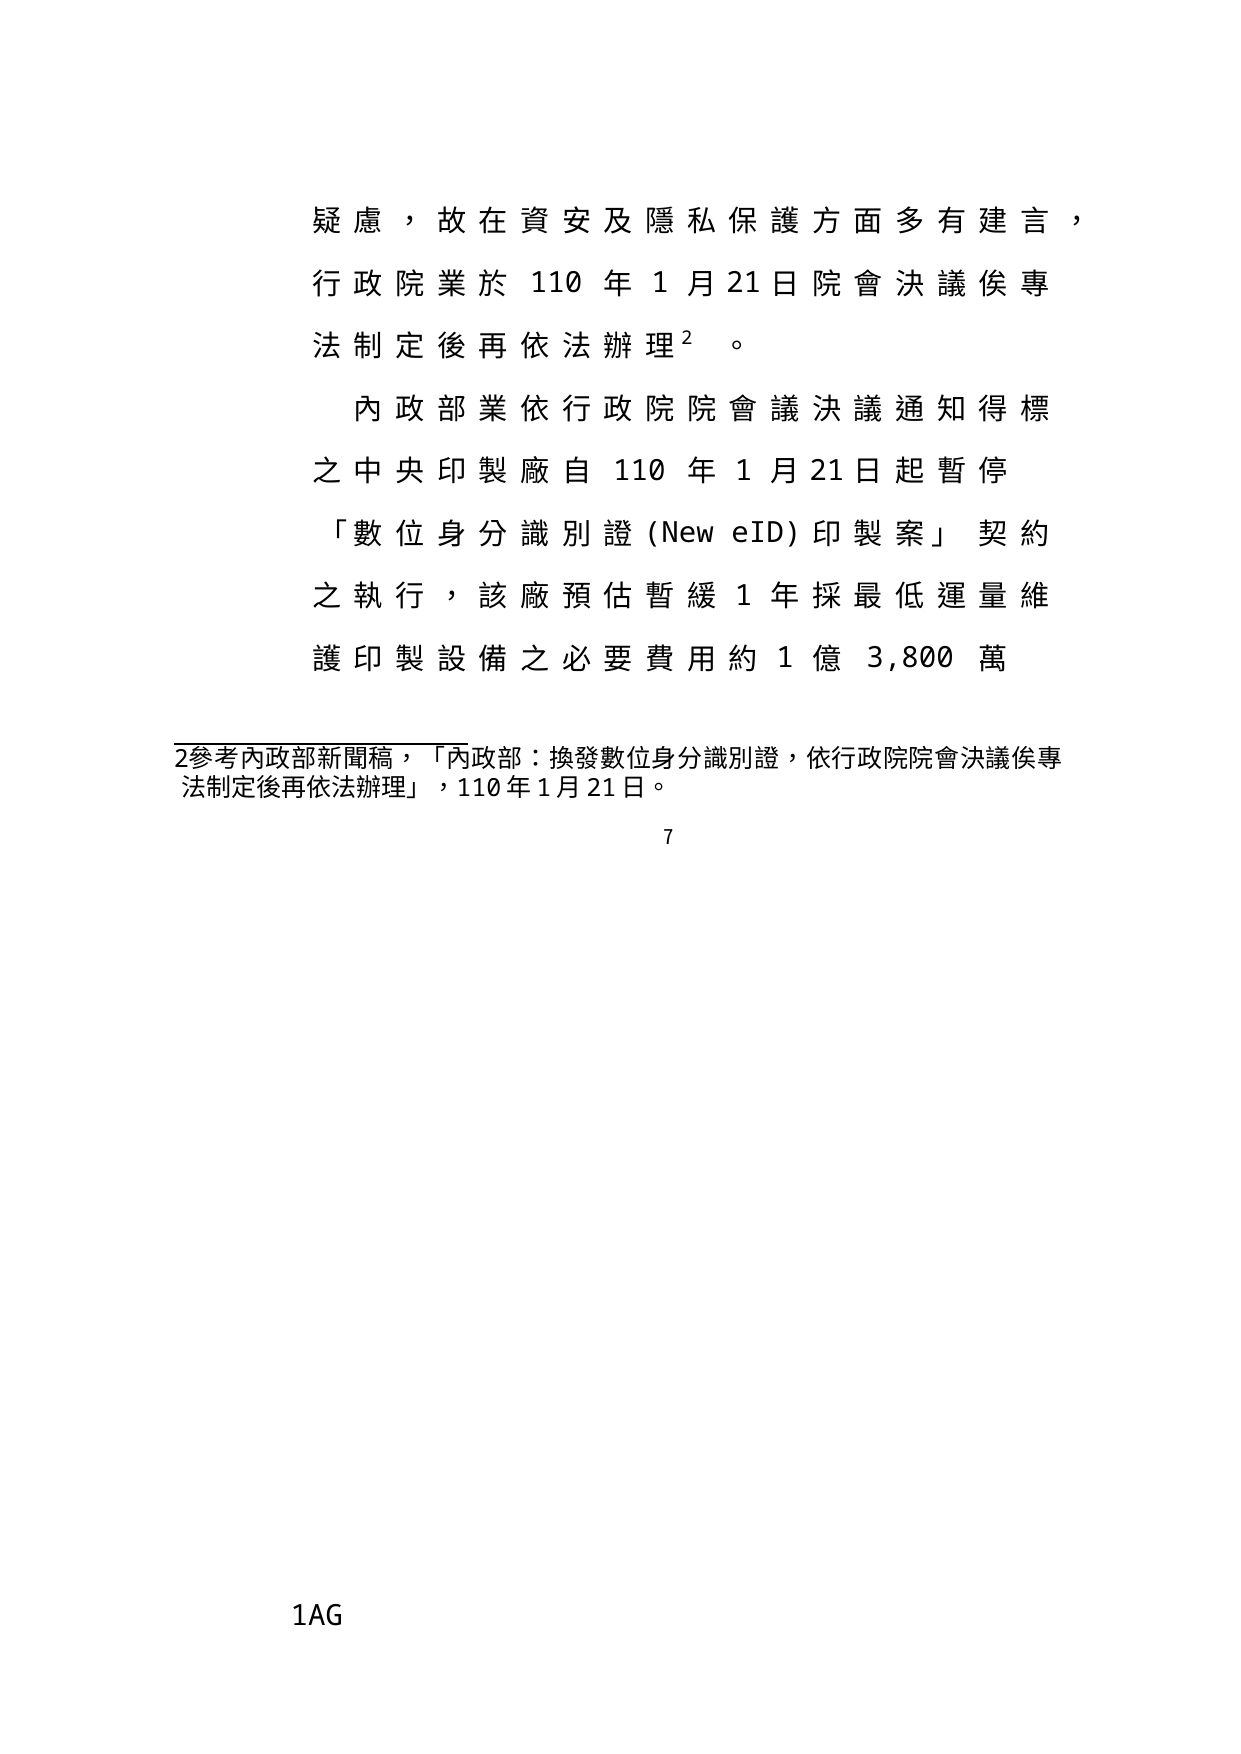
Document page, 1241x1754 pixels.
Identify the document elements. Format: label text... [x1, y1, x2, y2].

text 依據New eID之基礎架構，係以New eID串連政府所有服務，透過政府骨幹網路(T-Road)，憑證支援包括健保與社福、育兒津貼、通信傳播、就學與教學、貿易與產業、國民年金、生前契約、車駕籍資料、交通監理、護照簽證、公投連署、防災資料、工商登記、不動產交易、稅務與通關及勞保等服務，勢必將增加各相關單位及外界之資訊使用介面，故資訊安全至關重要，另外界對於New eID在應用上存有資安疑慮，故在資安及隱私保護方面多有建言，行政院業於110年1月21日院會決議俟專法制定後再依法辦理。 [269, 177, 1056, 365]
text 內政部業依行政院院會議決議通知得標之中央印製廠自110年1月21日起暫停「數位身分識別證(New eID)印製案」契約之執行，該廠預估暫緩1年採最低運量維護印製設備之必要費用約1億3,800萬元，依契約規定內政部須負擔暫緩期間之必要費用。鑒於數位身份證引發資安疑慮，新一代國民身分證換發計畫允宜取得社會共識後，釐清資安疑慮，俾於確保資訊安全下推動。 [269, 365, 1056, 677]
text 參考內政部新聞稿，「內政部：換發數位身分識別證，依行政院院會決議俟專法制定後再依法辦理」，110年1月21日。 [174, 744, 1063, 802]
